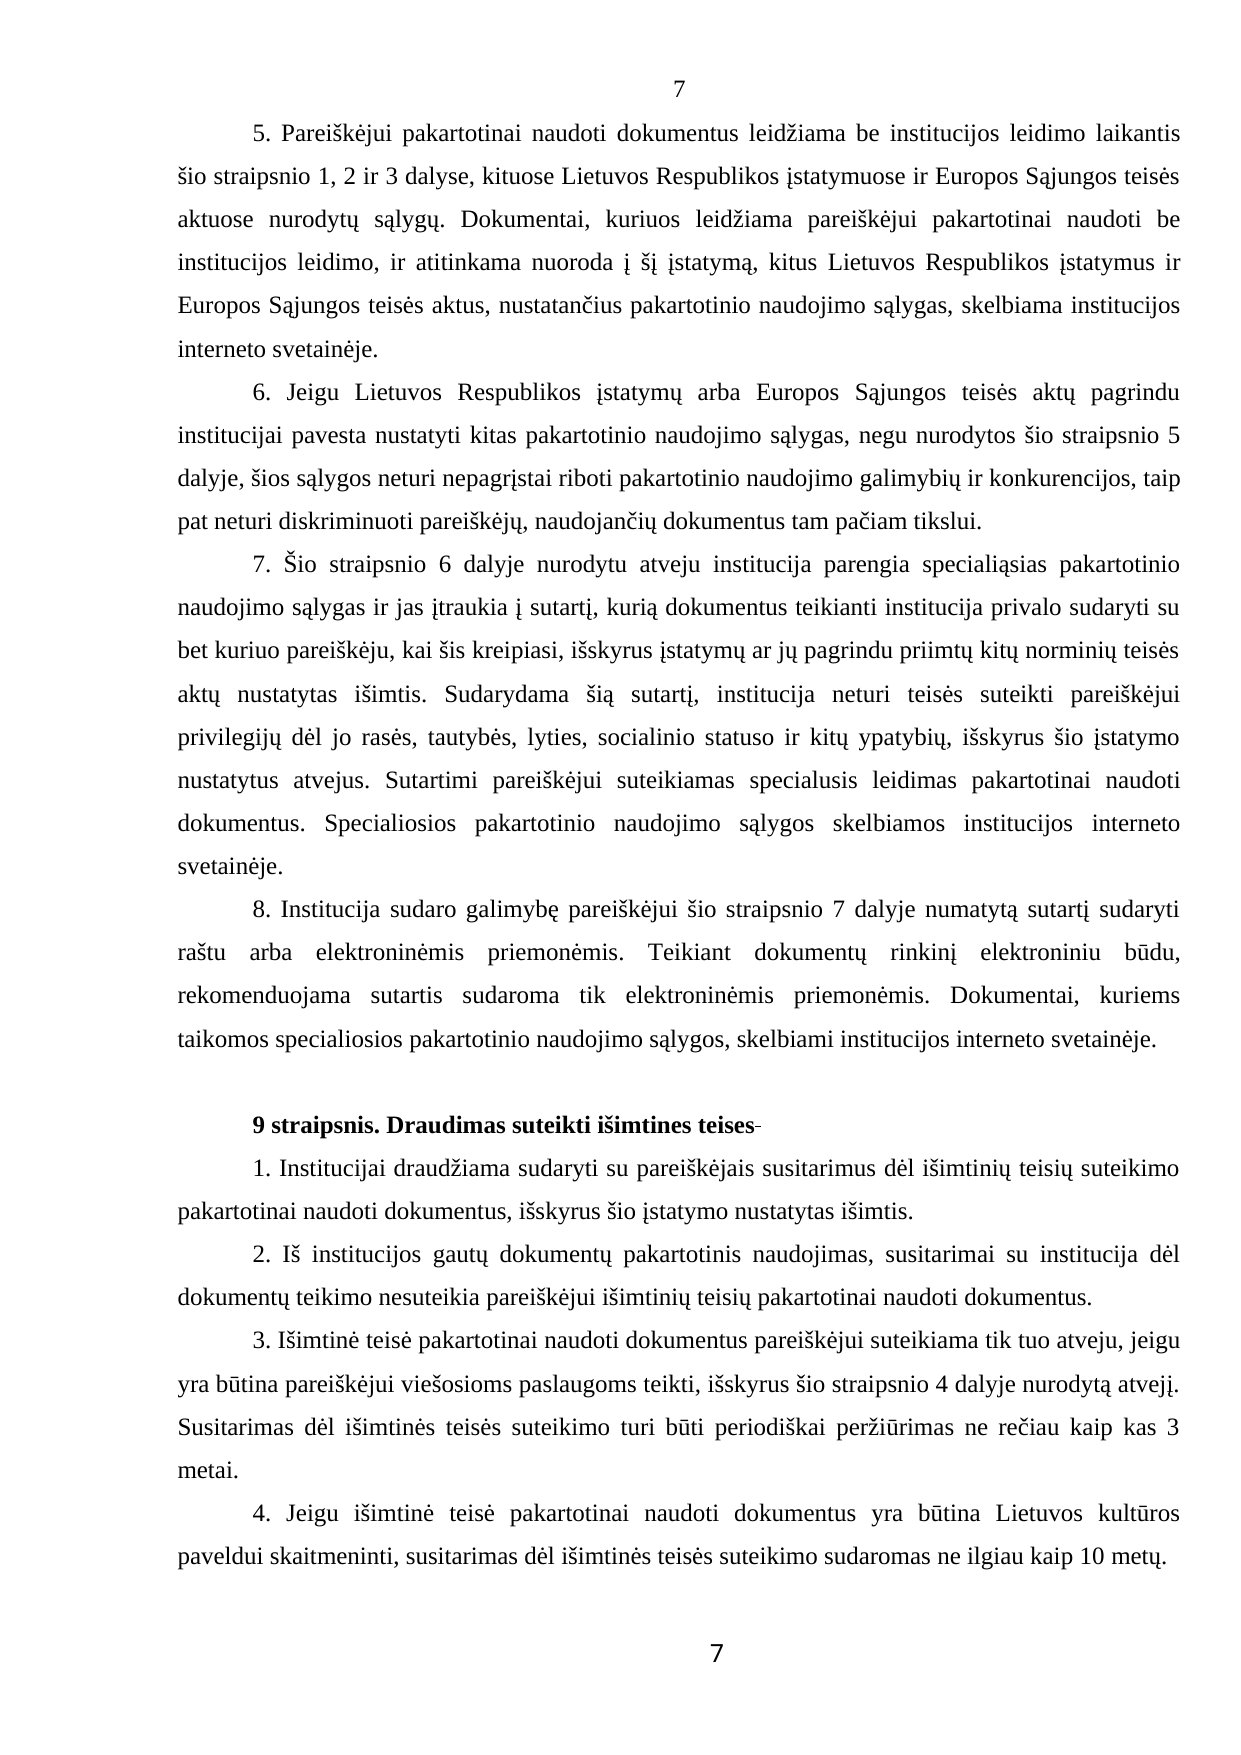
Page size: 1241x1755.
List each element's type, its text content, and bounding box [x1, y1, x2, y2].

text 3. Išimtinė teisė pakartotinai naudoti dokumentus pareiškėjui suteikiama tik tuo atveju, jeigu yra būtina pareiškėjui viešosioms paslaugoms teikti, išskyrus šio straipsnio 4 dalyje nurodytą atvejį. Susitarimas dėl išimtinės teisės suteikimo turi būti periodiškai peržiūrimas ne rečiau kaip kas 3 metai. [177, 1326, 1181, 1484]
text 9 straipsnis. Draudimas suteikti išimtines teises [177, 1110, 1181, 1139]
text 4. Jeigu išimtinė teisė pakartotinai naudoti dokumentus yra būtina Lietuvos kultūros paveldui skaitmeninti, susitarimas dėl išimtinės teisės suteikimo sudaromas ne ilgiau kaip 10 metų. [177, 1498, 1181, 1570]
text 2. Iš institucijos gautų dokumentų pakartotinis naudojimas, susitarimai su institucija dėl dokumentų teikimo nesuteikia pareiškėjui išimtinių teisių pakartotinai naudoti dokumentus. [177, 1239, 1181, 1311]
text 5. Pareiškėjui pakartotinai naudoti dokumentus leidžiama be institucijos leidimo laikantis šio straipsnio 1, 2 ir 3 dalyse, kituose Lietuvos Respublikos įstatymuose ir Europos Sąjungos teisės aktuose nurodytų sąlygų. Dokumentai, kuriuos leidžiama pareiškėjui pakartotinai naudoti be institucijos leidimo, ir atitinkama nuoroda į šį įstatymą, kitus Lietuvos Respublikos įstatymus ir Europos Sąjungos teisės aktus, nustatančius pakartotinio naudojimo sąlygas, skelbiama institucijos interneto svetainėje. [177, 118, 1181, 362]
text 1. Institucijai draudžiama sudaryti su pareiškėjais susitarimus dėl išimtinių teisių suteikimo pakartotinai naudoti dokumentus, išskyrus šio įstatymo nustatytas išimtis. [177, 1153, 1181, 1225]
text 6. Jeigu Lietuvos Respublikos įstatymų arba Europos Sąjungos teisės aktų pagrindu institucijai pavesta nustatyti kitas pakartotinio naudojimo sąlygas, negu nurodytos šio straipsnio 5 dalyje, šios sąlygos neturi nepagrįstai riboti pakartotinio naudojimo galimybių ir konkurencijos, taip pat neturi diskriminuoti pareiškėjų, naudojančių dokumentus tam pačiam tikslui. [177, 377, 1181, 535]
text 7. Šio straipsnio 6 dalyje nurodytu atveju institucija parengia specialiąsias pakartotinio naudojimo sąlygas ir jas įtraukia į sutartį, kurią dokumentus teikianti institucija privalo sudaryti su bet kuriuo pareiškėju, kai šis kreipiasi, išskyrus įstatymų ar jų pagrindu priimtų kitų norminių teisės aktų nustatytas išimtis. Sudarydama šią sutartį, institucija neturi teisės suteikti pareiškėjui privilegijų dėl jo rasės, tautybės, lyties, socialinio statuso ir kitų ypatybių, išskyrus šio įstatymo nustatytus atvejus. Sutartimi pareiškėjui suteikiamas specialusis leidimas pakartotinai naudoti dokumentus. Specialiosios pakartotinio naudojimo sąlygos skelbiamos institucijos interneto svetainėje. [177, 549, 1181, 880]
text 8. Institucija sudaro galimybę pareiškėjui šio straipsnio 7 dalyje numatytą sutartį sudaryti raštu arba elektroninėmis priemonėmis. Teikiant dokumentų rinkinį elektroniniu būdu, rekomenduojama sutartis sudaroma tik elektroninėmis priemonėmis. Dokumentai, kuriems taikomos specialiosios pakartotinio naudojimo sąlygos, skelbiami institucijos interneto svetainėje. [177, 894, 1181, 1052]
